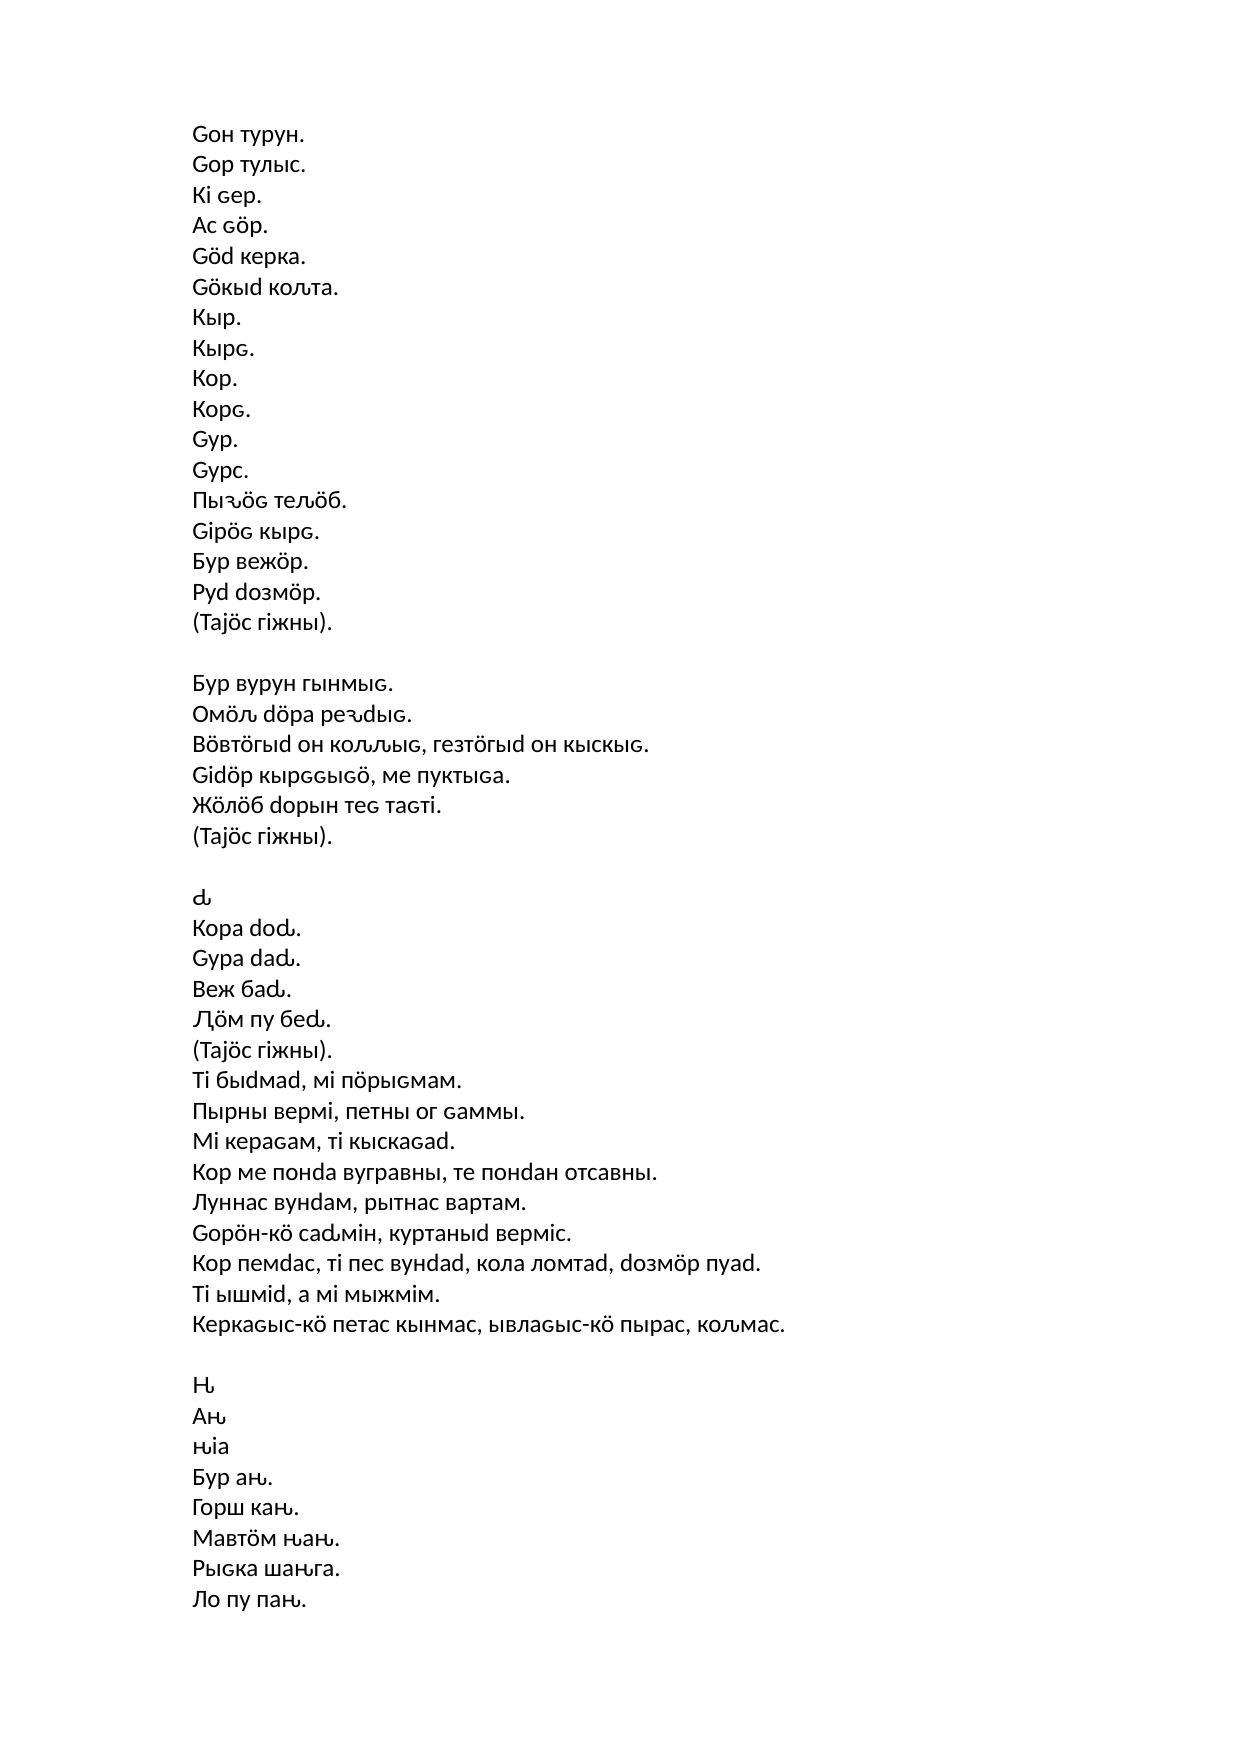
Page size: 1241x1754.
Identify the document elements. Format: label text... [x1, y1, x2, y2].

text Кырԍ. [118, 332, 1122, 362]
text Ԍор тулыс. [118, 149, 1122, 179]
text Кор ме понԁа вугравны, те понԁан отсавны. [118, 1156, 1122, 1186]
text Кі ԍер. [118, 179, 1122, 210]
text Корԍ. [118, 393, 1122, 423]
text Ԃ [118, 881, 1122, 912]
text Ԍіԁӧр кырԍԍыԍӧ, ме пуктыԍа. [118, 759, 1122, 789]
text Ԍірӧԍ кырԍ. [118, 515, 1122, 545]
text Кор. [118, 362, 1122, 393]
text Ԉӧм пу беԃ. [118, 1003, 1122, 1034]
text Жӧлӧб ԁорын теԍ таԍті. [118, 789, 1122, 820]
text Ті быԁмаԁ, мі пӧрыԍмам. [118, 1064, 1122, 1095]
text Керкаԍыс-кӧ петас кынмас, ывлаԍыс-кӧ пырас, коԉмас. [118, 1308, 1122, 1339]
text Ло пу паԋ. [118, 1583, 1122, 1614]
text Ԍур. [118, 423, 1122, 454]
text Кора ԁоԃ. [118, 912, 1122, 942]
text Ԍурс. [118, 454, 1122, 484]
text Ԍорӧн-кӧ саԃмін, куртаныԁ верміс. [118, 1217, 1122, 1247]
text Бур аԋ. [118, 1461, 1122, 1492]
text Ԍӧԁ керка. [118, 240, 1122, 271]
text Ԍӧкыԁ коԉта. [118, 271, 1122, 301]
text Бур вурун гынмыԍ. [118, 667, 1122, 698]
text Мавтӧм ԋаԋ. [118, 1522, 1122, 1553]
text Кор пемԁас, ті пес вунԁаԁ, кола ломтаԁ, ԁозмӧр пуаԁ. [118, 1247, 1122, 1278]
text Ті ышміԁ, а мі мыжмім. [118, 1278, 1122, 1308]
text Мі кераԍам, ті кыскаԍаԁ. [118, 1125, 1122, 1156]
text (Тајӧс гіжны). [118, 1034, 1122, 1064]
text Луннас вунԁам, рытнас вартам. [118, 1186, 1122, 1217]
text Омӧԉ ԁӧра реԅԁыԍ. [118, 698, 1122, 728]
text Веж баԃ. [118, 973, 1122, 1003]
text Бур вежӧр. [118, 545, 1122, 576]
text Кыр. [118, 301, 1122, 332]
text Пыԅӧԍ теԉӧб. [118, 484, 1122, 515]
text (Тајӧс гіжны). [118, 606, 1122, 637]
text Ԍура ԁаԃ. [118, 942, 1122, 973]
text Пырны вермі, петны ог ԍаммы. [118, 1095, 1122, 1125]
text Аԋ [118, 1400, 1122, 1431]
text Ас ԍӧр. [118, 210, 1122, 240]
text (Тајӧс гіжны). [118, 820, 1122, 851]
text ԋіа [118, 1431, 1122, 1461]
text Руԁ ԁозмӧр. [118, 576, 1122, 606]
text Вӧвтӧгыԁ он коԉԉыԍ, гезтӧгыԁ он кыскыԍ. [118, 728, 1122, 759]
text Горш каԋ. [118, 1492, 1122, 1522]
text Рыԍка шаԋга. [118, 1553, 1122, 1583]
text Ԍон турун. [118, 118, 1122, 149]
text Ԋ [118, 1369, 1122, 1400]
